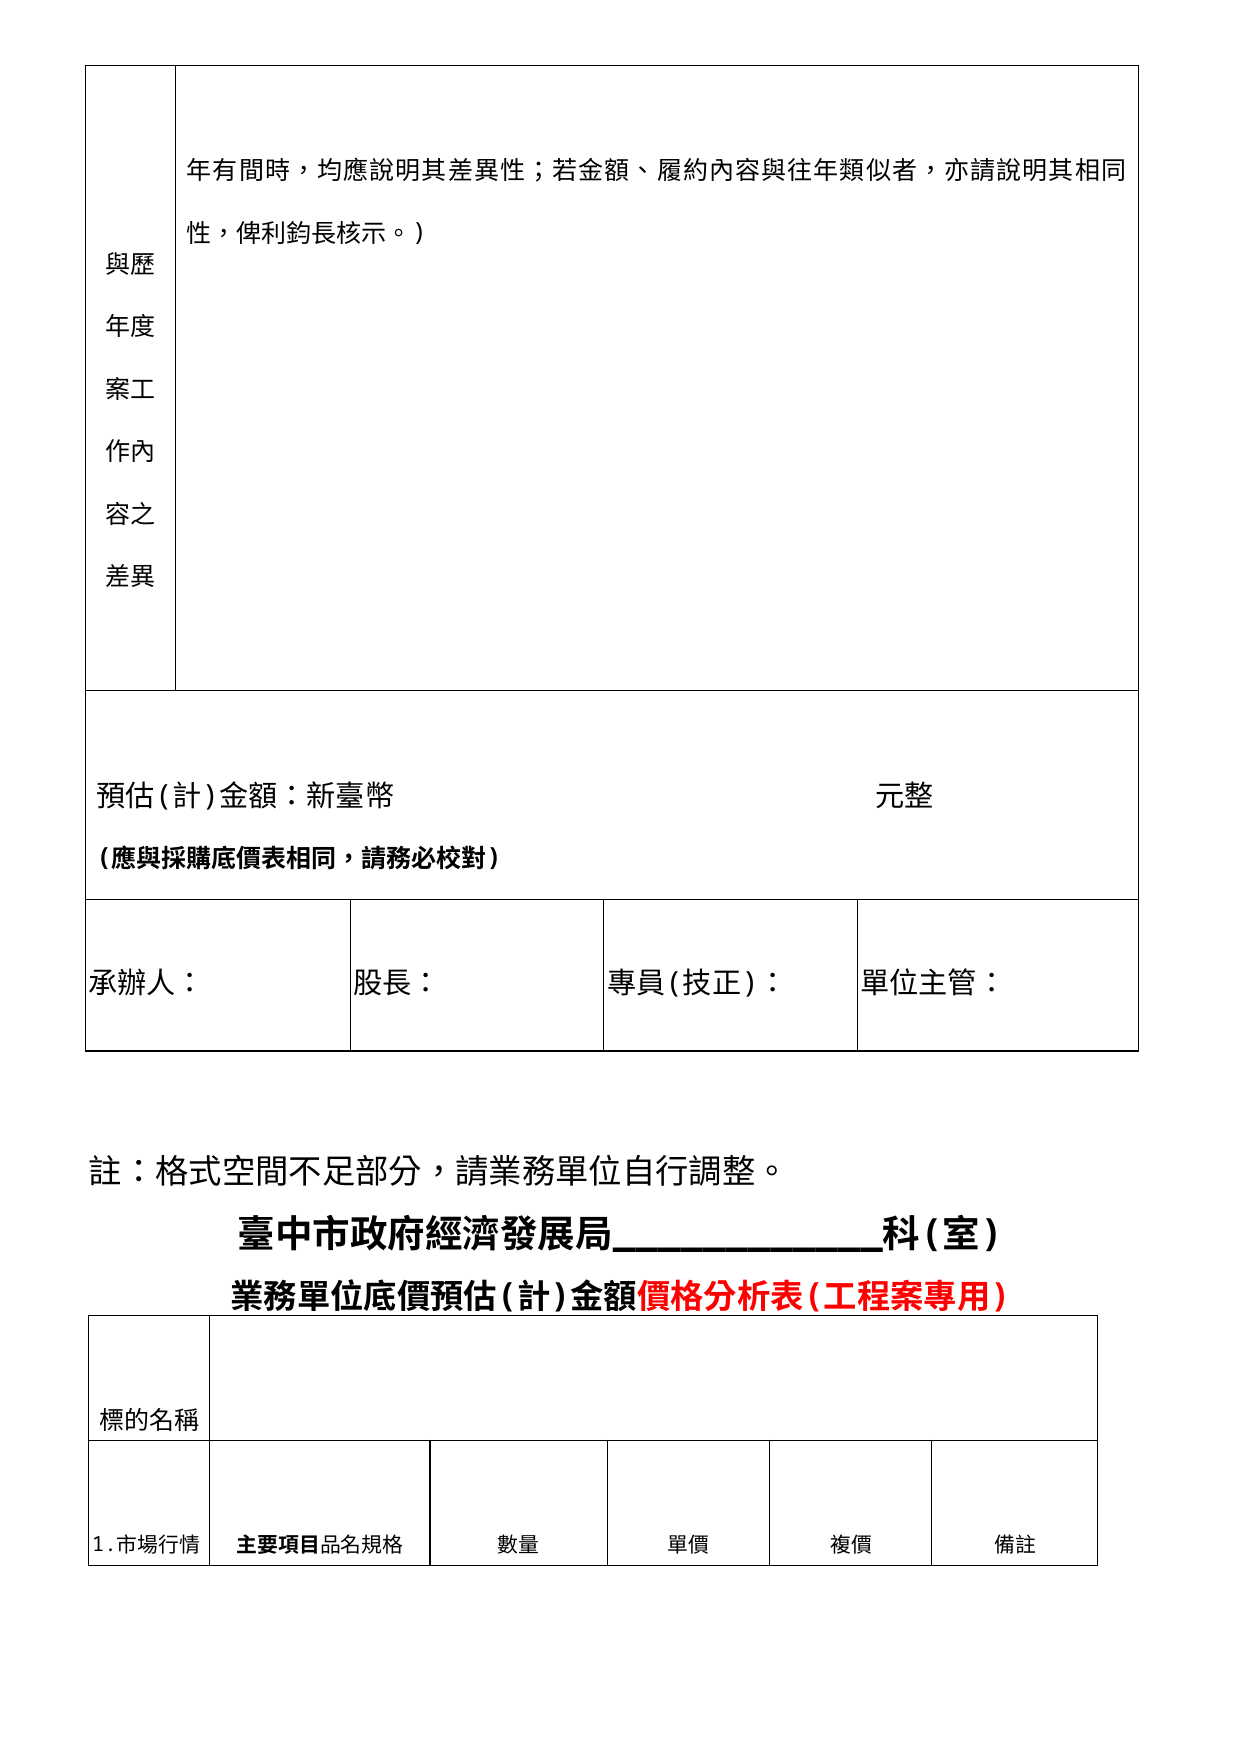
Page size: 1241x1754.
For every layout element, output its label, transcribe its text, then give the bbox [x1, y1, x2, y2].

table_cell 股長： [351, 900, 603, 1050]
table_cell 備註 [932, 1441, 1097, 1564]
text 註：格式空間不足部分，請業務單位自行調整。 [89, 1127, 1152, 1189]
table_cell 複價 [770, 1441, 931, 1564]
table_cell 1.市場行情 [89, 1441, 209, 1564]
table_cell 主要項目品名規格 [210, 1441, 429, 1564]
text 臺中市政府經濟發展局____________科(室) [89, 1189, 1152, 1252]
table_cell 單位主管： [858, 900, 1138, 1050]
table_cell 數量 [431, 1441, 607, 1564]
text 業務單位底價預估(計)金額價格分析表(工程案專用) [89, 1252, 1152, 1314]
table_cell 與歷年度案工作內容之差異 [86, 66, 175, 689]
table_cell 承辦人： [86, 900, 350, 1050]
table_header [210, 1316, 1097, 1439]
table_cell 單價 [608, 1441, 769, 1564]
table_cell 預估(計)金額：新臺幣 元整 (應與採購底價表相同，請務必校對) [86, 691, 1138, 898]
table_cell 專員(技正)： [604, 900, 857, 1050]
table_header 標的名稱 [89, 1316, 209, 1439]
table_cell 年有間時，均應說明其差異性；若金額、履約內容與往年類似者，亦請說明其相同性，俾利鈞長核示。) [176, 66, 1138, 689]
